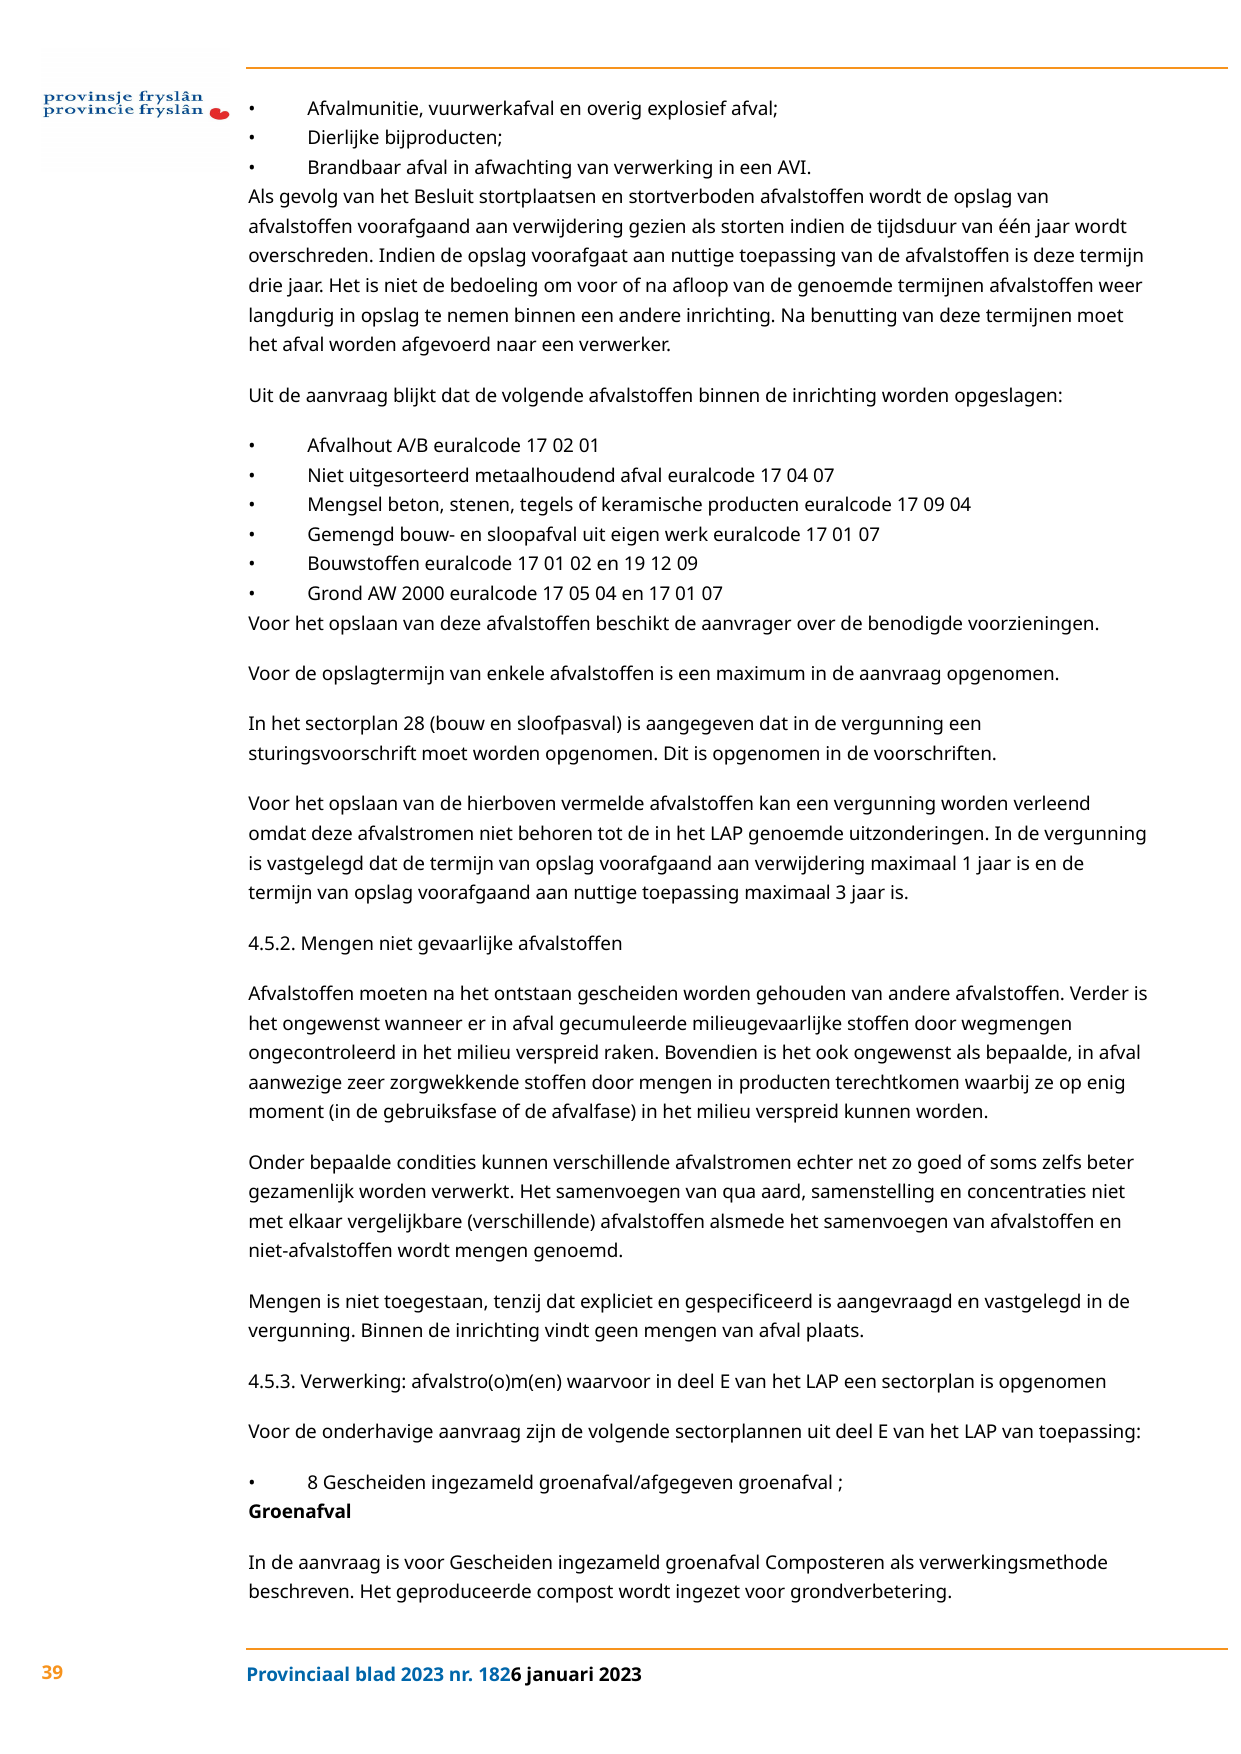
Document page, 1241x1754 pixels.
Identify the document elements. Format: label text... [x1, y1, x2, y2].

text Groenafval [248, 1498, 1152, 1524]
list Brandbaar afval in afwachting van verwerking in een AVI. [248, 154, 1152, 180]
text 4.5.2. Mengen niet gevaarlijke afvalstoffen [248, 930, 1152, 956]
list Dierlijke bijproducten; [248, 124, 1152, 150]
text In het sectorplan 28 (bouw en sloofpasval) is aangegeven dat in de vergunning een sturingsvoorschrift moet worden opgenomen. Dit is opgenomen in de voorschriften. [248, 711, 1152, 766]
text Uit de aanvraag blijkt dat de volgende afvalstoffen binnen de inrichting worden opgeslagen: [248, 382, 1152, 408]
list Afvalhout A/B euralcode 17 02 01 [248, 432, 1152, 458]
text 4.5.3. Verwerking: afvalstro(o)m(en) waarvoor in deel E van het LAP een sectorplan is opgenomen [248, 1368, 1152, 1394]
text Voor het opslaan van deze afvalstoffen beschikt de aanvrager over de benodigde voorzieningen. [248, 610, 1152, 636]
text In de aanvraag is voor Gescheiden ingezameld groenafval Composteren als verwerkingsmethode beschreven. Het geproduceerde compost wordt ingezet voor grondverbetering. [248, 1549, 1152, 1604]
list Niet uitgesorteerd metaalhoudend afval euralcode 17 04 07 [248, 462, 1152, 488]
text Voor het opslaan van de hierboven vermelde afvalstoffen kan een vergunning worden verleend omdat deze afvalstromen niet behoren tot de in het LAP genoemde uitzonderingen. In de vergunning is vastgelegd dat de termijn van opslag voorafgaand aan verwijdering maximaal 1 jaar is en de termijn van opslag voorafgaand aan nuttige toepassing maximaal 3 jaar is. [248, 791, 1152, 905]
list 8 Gescheiden ingezameld groenafval/afgegeven groenafval ; [248, 1469, 1152, 1495]
text Afvalstoffen moeten na het ontstaan gescheiden worden gehouden van andere afvalstoffen. Verder is het ongewenst wanneer er in afval gecumuleerde milieugevaarlijke stoffen door wegmengen ongecontroleerd in het milieu verspreid raken. Bovendien is het ook ongewenst als bepaalde, in afval aanwezige zeer zorgwekkende stoffen door mengen in producten terechtkomen waarbij ze op enig moment (in de gebruiksfase of de afvalfase) in het milieu verspreid kunnen worden. [248, 980, 1152, 1124]
text Mengen is niet toegestaan, tenzij dat expliciet en gespecificeerd is aangevraagd en vastgelegd in de vergunning. Binnen de inrichting vindt geen mengen van afval plaats. [248, 1288, 1152, 1343]
picture [41, 47, 231, 172]
text Als gevolg van het Besluit stortplaatsen en stortverboden afvalstoffen wordt de opslag van afvalstoffen voorafgaand aan verwijdering gezien als storten indien de tijdsduur van één jaar wordt overschreden. Indien de opslag voorafgaat aan nuttige toepassing van de afvalstoffen is deze termijn drie jaar. Het is niet de bedoeling om voor of na afloop van de genoemde termijnen afvalstoffen weer langdurig in opslag te nemen binnen een andere inrichting. Na benutting van deze termijnen moet het afval worden afgevoerd naar een verwerker. [248, 183, 1152, 357]
text Onder bepaalde condities kunnen verschillende afvalstromen echter net zo goed of soms zelfs beter gezamenlijk worden verwerkt. Het samenvoegen van qua aard, samenstelling en concentraties niet met elkaar vergelijkbare (verschillende) afvalstoffen alsmede het samenvoegen van afvalstoffen en niet-afvalstoffen wordt mengen genoemd. [248, 1149, 1152, 1263]
text Voor de opslagtermijn van enkele afvalstoffen is een maximum in de aanvraag opgenomen. [248, 660, 1152, 686]
list Mengsel beton, stenen, tegels of keramische producten euralcode 17 09 04 [248, 491, 1152, 517]
list Afvalmunitie, vuurwerkafval en overig explosief afval; [248, 95, 1152, 121]
list Grond AW 2000 euralcode 17 05 04 en 17 01 07 [248, 580, 1152, 606]
text Voor de onderhavige aanvraag zijn de volgende sectorplannen uit deel E van het LAP van toepassing: [248, 1418, 1152, 1444]
list Gemengd bouw- en sloopafval uit eigen werk euralcode 17 01 07 [248, 521, 1152, 547]
list Bouwstoffen euralcode 17 01 02 en 19 12 09 [248, 551, 1152, 576]
